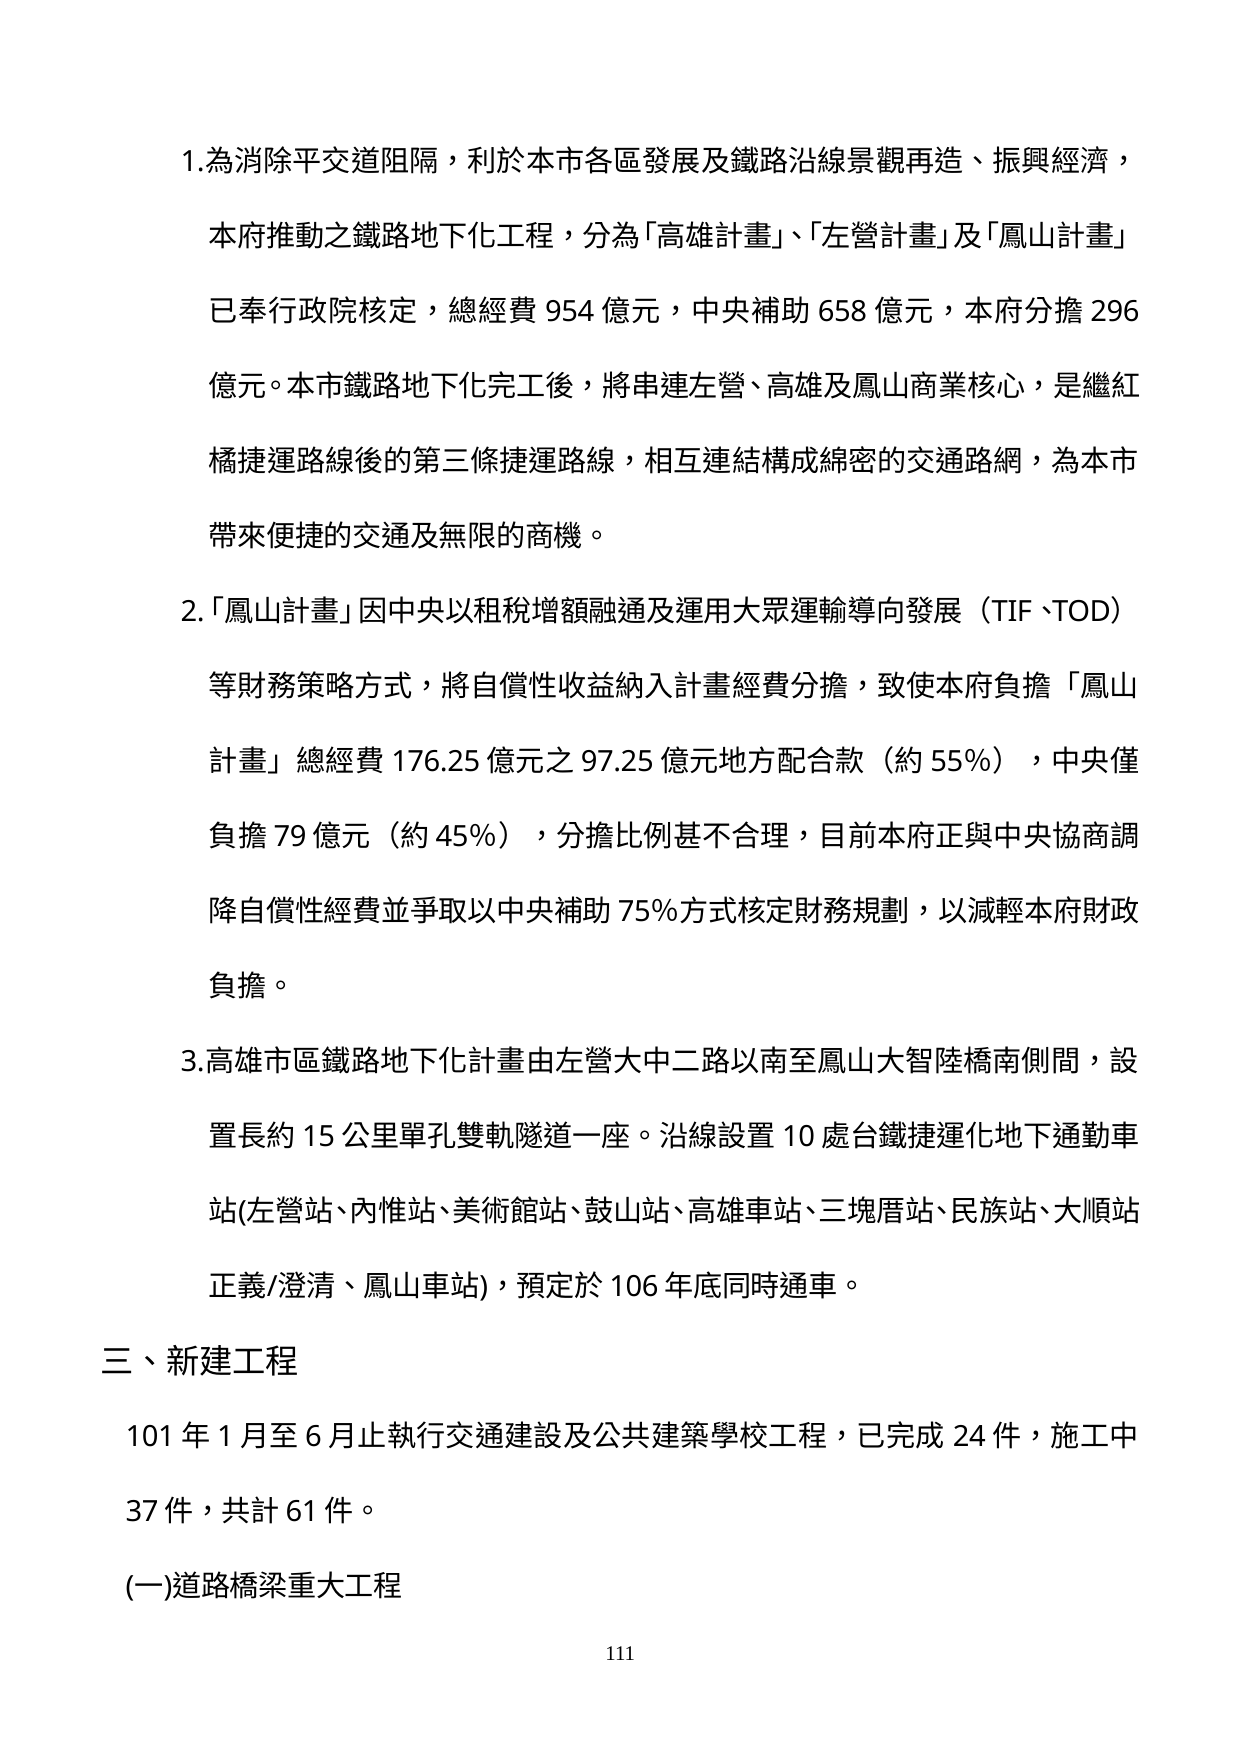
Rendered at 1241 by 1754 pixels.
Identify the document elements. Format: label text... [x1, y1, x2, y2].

text (一)道路橋梁重大工程 [125, 1546, 1140, 1621]
text 2.「鳳山計畫」因中央以租稅增額融通及運用大眾運輸導向發展（TIF、TOD）等財務策略方式，將自償性收益納入計畫經費分擔，致使本府負擔「鳳山計畫」總經費176.25億元之97.25億元地方配合款（約55％），中央僅負擔79億元（約45％），分擔比例甚不合理，目前本府正與中央協商調降自償性經費並爭取以中央補助75％方式核定財務規劃，以減輕本府財政負擔。 [180, 571, 1140, 1021]
text 三、新建工程 [100, 1321, 1140, 1396]
text 101年1月至6月止執行交通建設及公共建築學校工程，已完成24件，施工中37件，共計61件。 [125, 1396, 1140, 1546]
text 1.為消除平交道阻隔，利於本市各區發展及鐵路沿線景觀再造、振興經濟，本府推動之鐵路地下化工程，分為「高雄計畫」、「左營計畫」及「鳳山計畫」，已奉行政院核定，總經費954億元，中央補助658億元，本府分擔296億元。本市鐵路地下化完工後，將串連左營、高雄及鳳山商業核心，是繼紅橘捷運路線後的第三條捷運路線，相互連結構成綿密的交通路網，為本市帶來便捷的交通及無限的商機。 [180, 121, 1140, 571]
text 3.高雄市區鐵路地下化計畫由左營大中二路以南至鳳山大智陸橋南側間，設置長約15公里單孔雙軌隧道一座。沿線設置10處台鐵捷運化地下通勤車站(左營站、內惟站、美術館站、鼓山站、高雄車站、三塊厝站、民族站、大順站、正義/澄清、鳳山車站)，預定於106年底同時通車。 [180, 1021, 1140, 1321]
